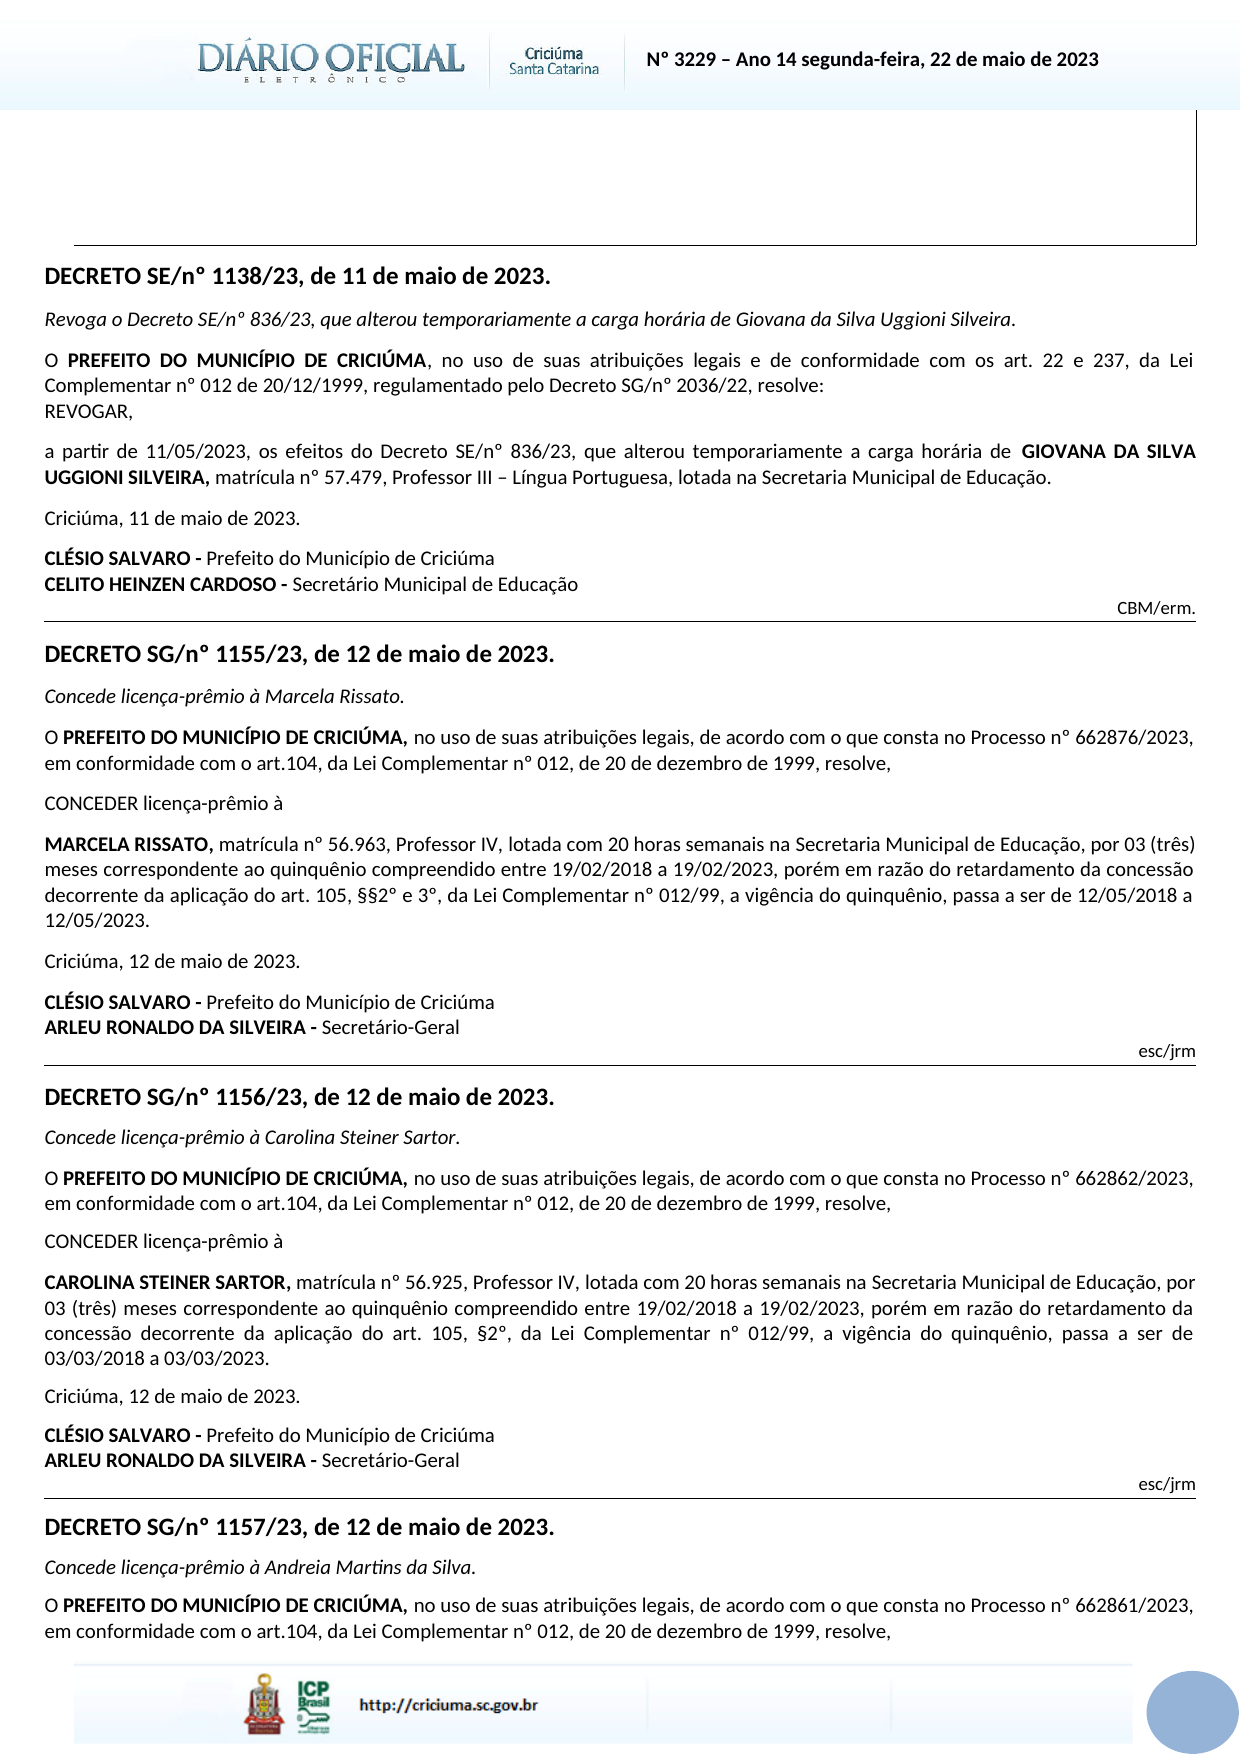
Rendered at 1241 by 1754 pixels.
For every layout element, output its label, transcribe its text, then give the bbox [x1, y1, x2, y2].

text ARLEU RONALDO DA SILVEIRA - Secretário-Geral [44, 1014, 1196, 1040]
text Concede licença-prêmio à Andreia Martins da Silva. [44, 1554, 1196, 1580]
text O PREFEITO DO MUNICÍPIO DE CRICIÚMA, no uso de suas atribuições legais, de acordo com o que consta no Processo nº 662862/2023, em conformidade com o art.104, da Lei Complementar nº 012, de 20 de dezembro de 1999, resolve, [44, 1165, 1196, 1216]
text CELITO HEINZEN CARDOSO - Secretário Municipal de Educação [44, 571, 1196, 596]
text CLÉSIO SALVARO - Prefeito do Município de Criciúma [44, 989, 1196, 1014]
text CONCEDER licença-prêmio à [44, 1228, 1196, 1254]
text CLÉSIO SALVARO - Prefeito do Município de Criciúma [44, 1422, 1196, 1447]
text DECRETO SG/nº 1155/23, de 12 de maio de 2023. [44, 638, 1196, 668]
text esc/jrm [44, 1473, 1196, 1498]
text REVOGAR, [44, 398, 1196, 423]
text DECRETO SG/nº 1156/23, de 12 de maio de 2023. [44, 1081, 1196, 1112]
text Criciúma, 11 de maio de 2023. [44, 505, 1196, 530]
text MARCELA RISSATO, matrícula nº 56.963, Professor IV, lotada com 20 horas semanais na Secretaria Municipal de Educação, por 03 (três) meses correspondente ao quinquênio compreendido entre 19/02/2018 a 19/02/2023, porém em razão do retardamento da concessão decorrente da aplicação do art. 105, §§2º e 3º, da Lei Complementar nº 012/99, a vigência do quinquênio, passa a ser de 12/05/2018 a 12/05/2023. [44, 831, 1196, 933]
text CONCEDER licença-prêmio à [44, 790, 1196, 816]
text Criciúma, 12 de maio de 2023. [44, 948, 1196, 973]
text esc/jrm [44, 1040, 1196, 1065]
text Criciúma, 12 de maio de 2023. [44, 1384, 1196, 1409]
text ARLEU RONALDO DA SILVEIRA - Secretário-Geral [44, 1447, 1196, 1473]
text CLÉSIO SALVARO - Prefeito do Município de Criciúma [44, 546, 1196, 571]
text Concede licença-prêmio à Marcela Rissato. [44, 683, 1196, 709]
text DECRETO SG/nº 1157/23, de 12 de maio de 2023. [44, 1511, 1196, 1542]
text O PREFEITO DO MUNICÍPIO DE CRICIÚMA, no uso de suas atribuições legais e de conformidade com os art. 22 e 237, da Lei Complementar nº 012 de 20/12/1999, regulamentado pelo Decreto SG/nº 2036/22, resolve: [44, 347, 1196, 398]
text Revoga o Decreto SE/nº 836/23, que alterou temporariamente a carga horária de Giovana da Silva Uggioni Silveira. [44, 306, 1196, 332]
text a partir de 11/05/2023, os efeitos do Decreto SE/nº 836/23, que alterou temporariamente a carga horária de GIOVANA DA SILVA UGGIONI SILVEIRA, matrícula nº 57.479, Professor III – Língua Portuguesa, lotada na Secretaria Municipal de Educação. [44, 439, 1196, 489]
text Concede licença-prêmio à Carolina Steiner Sartor. [44, 1124, 1196, 1150]
text O PREFEITO DO MUNICÍPIO DE CRICIÚMA, no uso de suas atribuições legais, de acordo com o que consta no Processo nº 662861/2023, em conformidade com o art.104, da Lei Complementar nº 012, de 20 de dezembro de 1999, resolve, [44, 1593, 1196, 1643]
text CBM/erm. [44, 596, 1196, 621]
text DECRETO SE/nº 1138/23, de 11 de maio de 2023. [44, 261, 1196, 291]
text O PREFEITO DO MUNICÍPIO DE CRICIÚMA, no uso de suas atribuições legais, de acordo com o que consta no Processo nº 662876/2023, em conformidade com o art.104, da Lei Complementar nº 012, de 20 de dezembro de 1999, resolve, [44, 724, 1196, 775]
text CAROLINA STEINER SARTOR, matrícula nº 56.925, Professor IV, lotada com 20 horas semanais na Secretaria Municipal de Educação, por 03 (três) meses correspondente ao quinquênio compreendido entre 19/02/2018 a 19/02/2023, porém em razão do retardamento da concessão decorrente da aplicação do art. 105, §2º, da Lei Complementar nº 012/99, a vigência do quinquênio, passa a ser de 03/03/2018 a 03/03/2023. [44, 1269, 1196, 1371]
